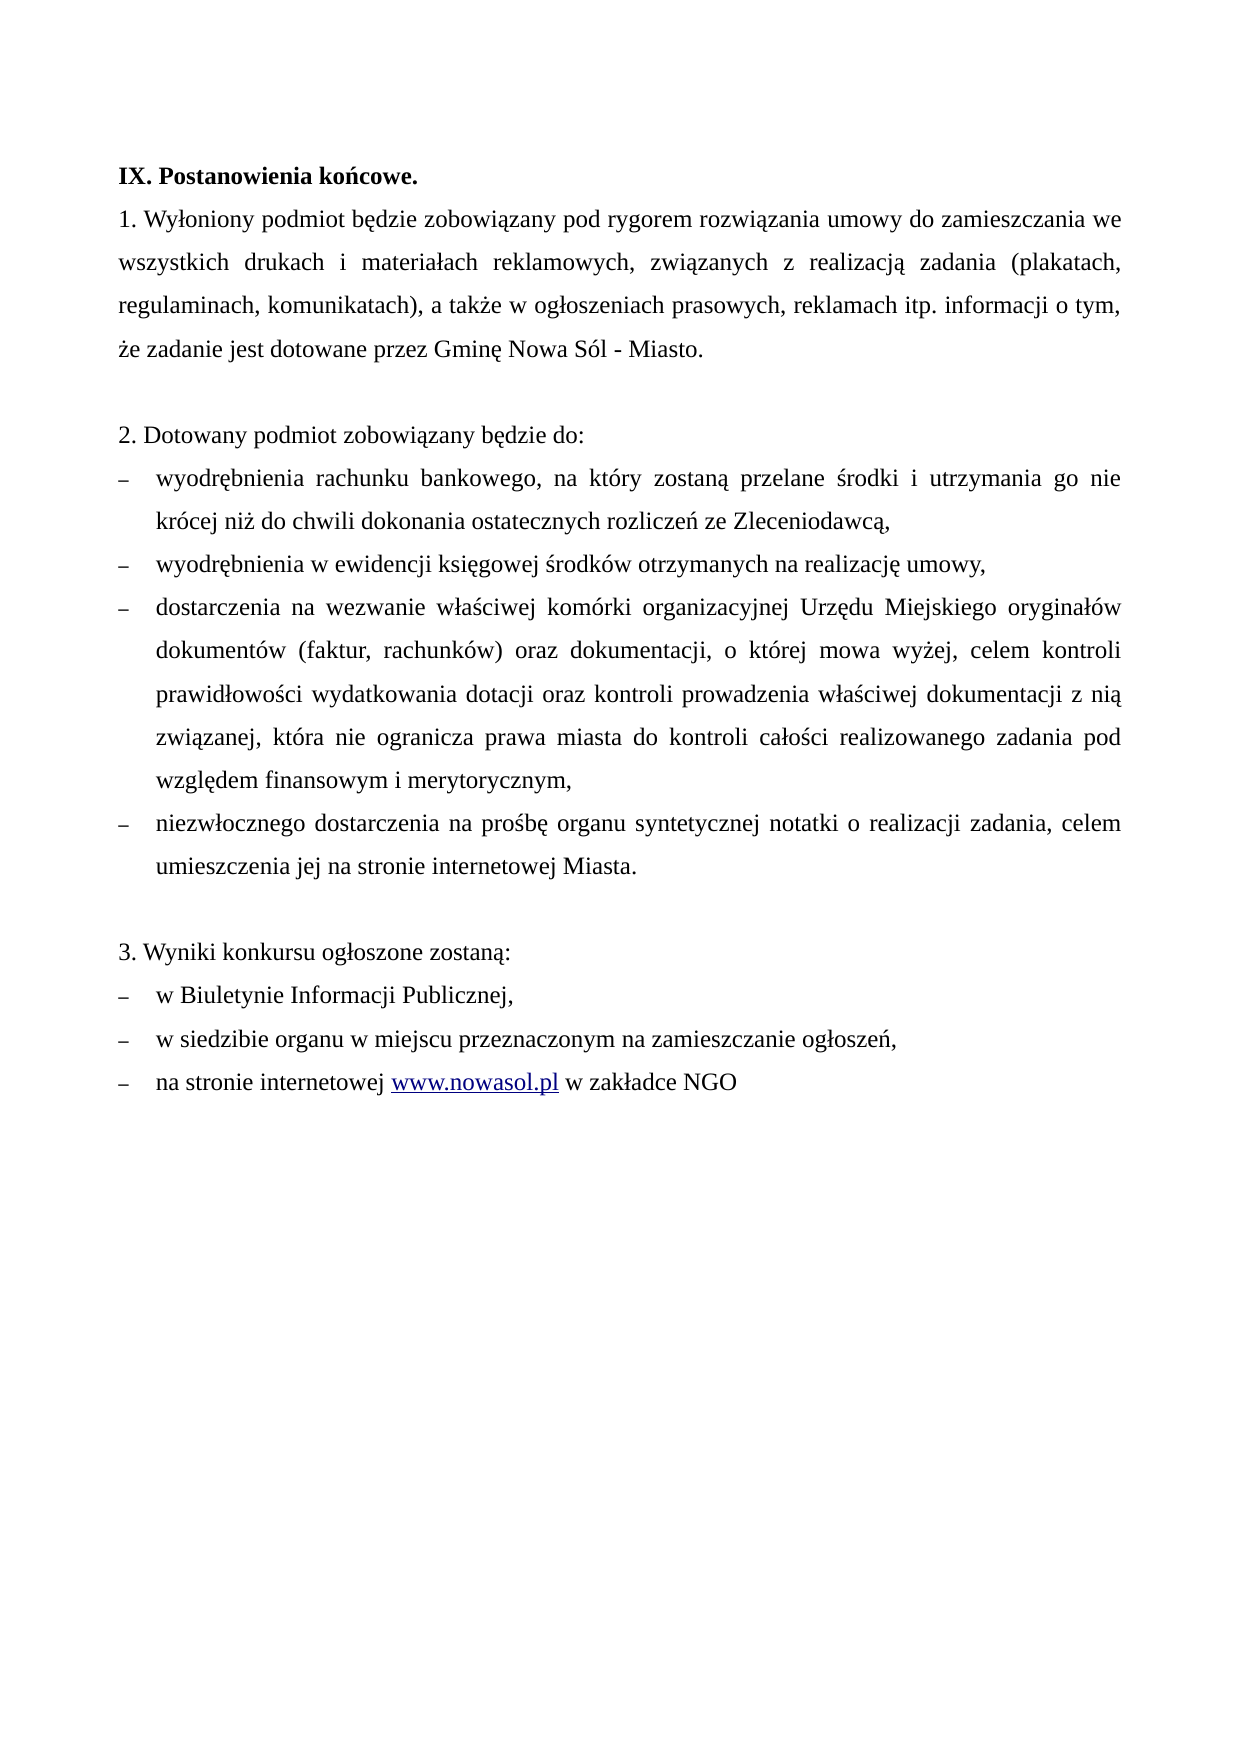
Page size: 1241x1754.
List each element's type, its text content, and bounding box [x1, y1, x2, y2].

text 1. Wyłoniony podmiot będzie zobowiązany pod rygorem rozwiązania umowy do zamieszczania we wszystkich drukach i materiałach reklamowych, związanych z realizacją zadania (plakatach, regulaminach, komunikatach), a także w ogłoszeniach prasowych, reklamach itp. informacji o tym, że zadanie jest dotowane przez Gminę Nowa Sól - Miasto. [118, 204, 1122, 362]
list dostarczenia na wezwanie właściwej komórki organizacyjnej Urzędu Miejskiego oryginałów dokumentów (faktur, rachunków) oraz dokumentacji, o której mowa wyżej, celem kontroli prawidłowości wydatkowania dotacji oraz kontroli prowadzenia właściwej dokumentacji z nią związanej, która nie ogranicza prawa miasta do kontroli całości realizowanego zadania pod względem finansowym i merytorycznym, [118, 592, 1122, 794]
text IX. Postanowienia końcowe. [118, 161, 1122, 190]
list na stronie internetowej www.nowasol.pl w zakładce NGO [118, 1067, 1122, 1096]
list w Biuletynie Informacji Publicznej, [118, 981, 1122, 1009]
list w siedzibie organu w miejscu przeznaczonym na zamieszczanie ogłoszeń, [118, 1024, 1122, 1052]
list wyodrębnienia w ewidencji księgowej środków otrzymanych na realizację umowy, [118, 549, 1122, 578]
text 3. Wyniki konkursu ogłoszone zostaną: [118, 937, 1122, 966]
list wyodrębnienia rachunku bankowego, na który zostaną przelane środki i utrzymania go nie krócej niż do chwili dokonania ostatecznych rozliczeń ze Zleceniodawcą, [118, 463, 1122, 535]
list niezwłocznego dostarczenia na prośbę organu syntetycznej notatki o realizacji zadania, celem umieszczenia jej na stronie internetowej Miasta. [118, 808, 1122, 880]
text 2. Dotowany podmiot zobowiązany będzie do: [118, 420, 1122, 449]
